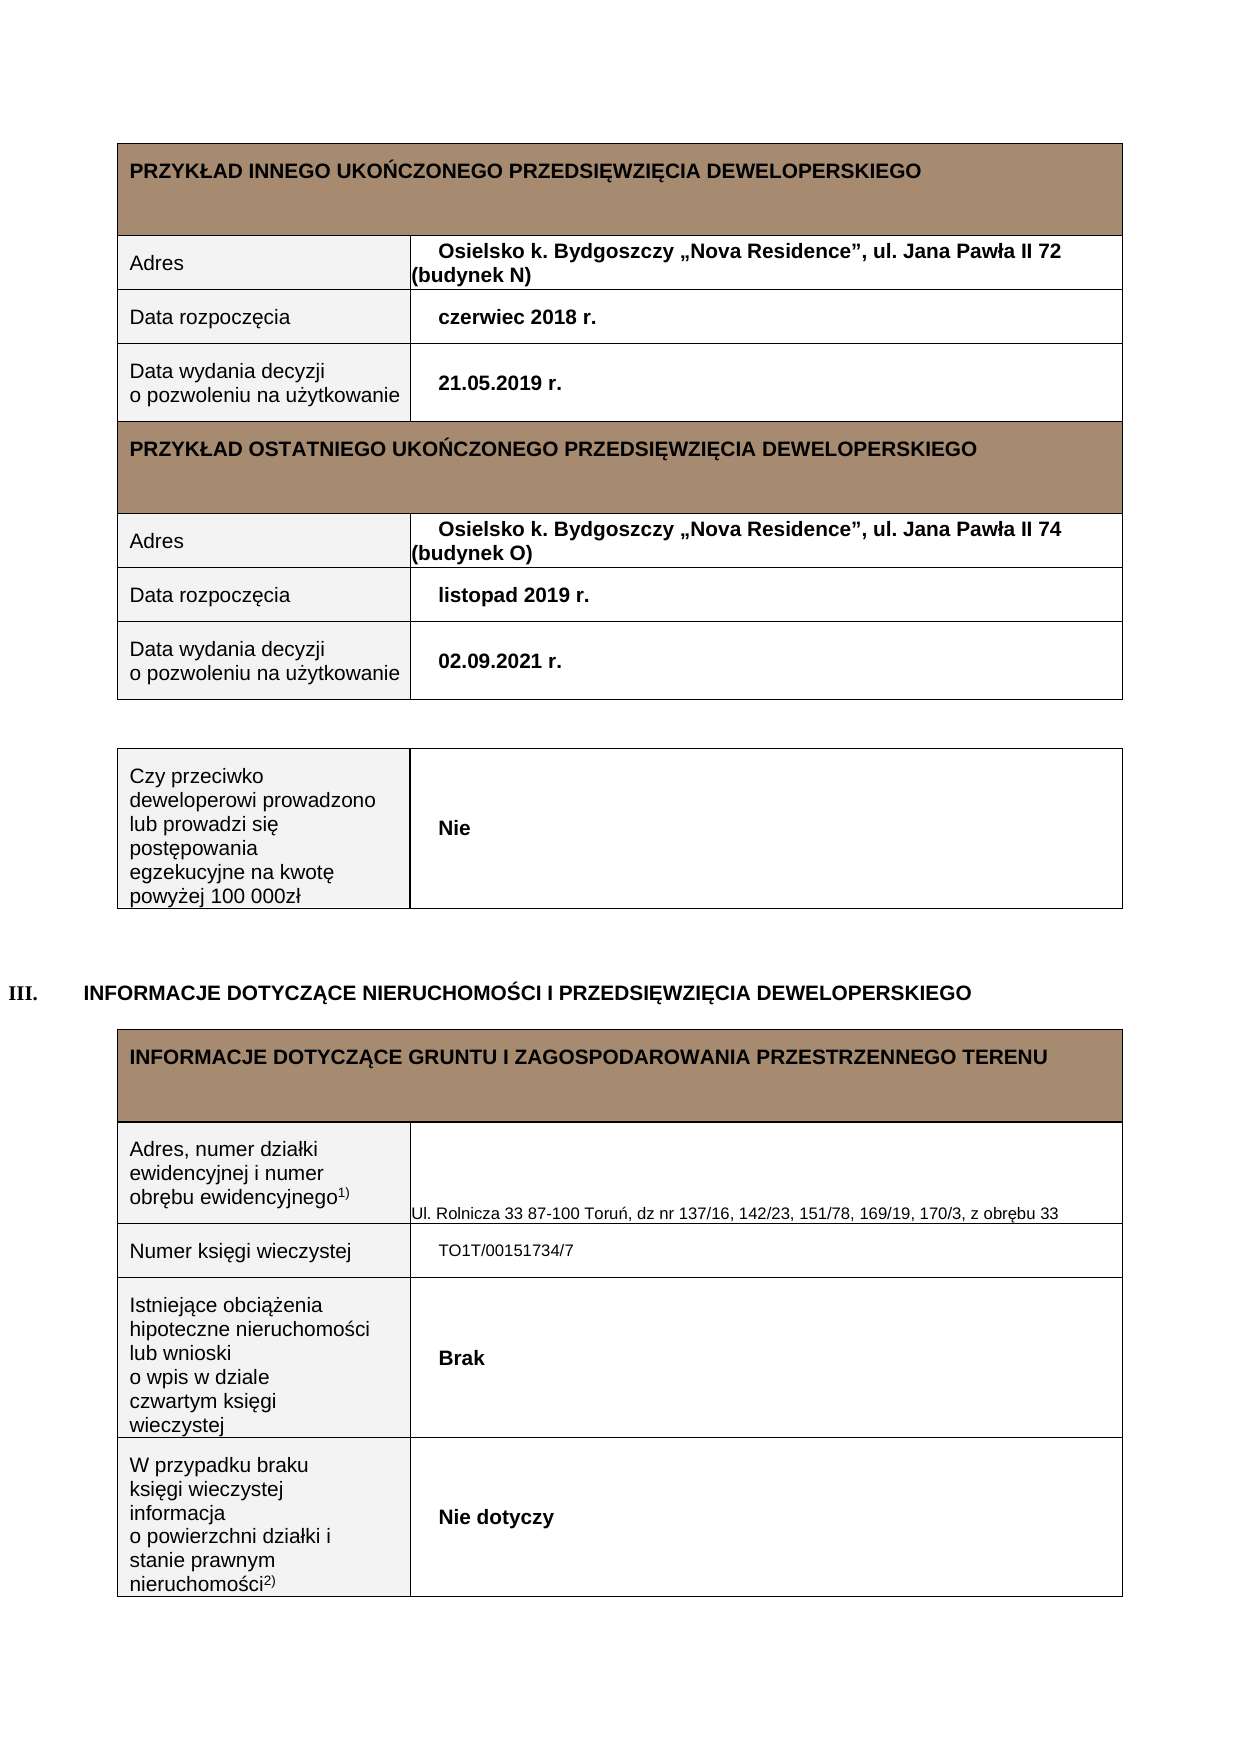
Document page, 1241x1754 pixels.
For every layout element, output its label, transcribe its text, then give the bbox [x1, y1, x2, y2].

table_cell czerwiec 2018 r. [411, 290, 1122, 343]
table_cell PRZYKŁAD OSTATNIEGO UKOŃCZONEGO PRZEDSIĘWZIĘCIA DEWELOPERSKIEGO [118, 422, 1122, 513]
table_header INFORMACJE DOTYCZĄCE GRUNTU I ZAGOSPODAROWANIA PRZESTRZENNEGO TERENU [118, 1030, 1122, 1121]
table_cell Data wydania decyzji o pozwoleniu na użytkowanie [118, 622, 410, 699]
list INFORMACJE DOTYCZĄCE NIERUCHOMOŚCI I PRZEDSIĘWZIĘCIA DEWELOPERSKIEGO [8, 981, 1146, 1005]
table_cell Osielsko k. Bydgoszczy „Nova Residence”, ul. Jana Pawła II 74 (budynek O) [411, 514, 1122, 567]
table_cell Data rozpoczęcia [118, 568, 410, 621]
table_cell Ul. Rolnicza 33 87-100 Toruń, dz nr 137/16, 142/23, 151/78, 169/19, 170/3, z obrębu 33 [411, 1123, 1122, 1223]
table_cell Osielsko k. Bydgoszczy „Nova Residence”, ul. Jana Pawła II 72 (budynek N) [411, 236, 1122, 289]
table_header Nie [411, 749, 1122, 907]
table_cell Data rozpoczęcia [118, 290, 410, 343]
table_cell Nie dotyczy [411, 1438, 1122, 1596]
table_cell Numer księgi wieczystej [118, 1224, 410, 1277]
table_cell Data wydania decyzji o pozwoleniu na użytkowanie [118, 344, 410, 421]
table_cell W przypadku braku księgi wieczystej informacja o powierzchni działki i stanie prawnym nieruchomości2) [118, 1438, 410, 1596]
table_cell Brak [411, 1278, 1122, 1437]
table_cell 02.09.2021 r. [411, 622, 1122, 699]
table_cell TO1T/00151734/7 [411, 1224, 1122, 1277]
table_header PRZYKŁAD INNEGO UKOŃCZONEGO PRZEDSIĘWZIĘCIA DEWELOPERSKIEGO [118, 144, 1122, 235]
table_cell Istniejące obciążenia hipoteczne nieruchomości lub wnioski o wpis w dziale czwartym księgi wieczystej [118, 1278, 410, 1437]
table_header Czy przeciwko deweloperowi prowadzono lub prowadzi się postępowania egzekucyjne na kwotę powyżej 100 000zł [118, 749, 409, 907]
table_cell Adres, numer działki ewidencyjnej i numer obrębu ewidencyjnego1) [118, 1123, 410, 1223]
table_cell 21.05.2019 r. [411, 344, 1122, 421]
table_cell Adres [118, 236, 410, 289]
table_cell Adres [118, 514, 410, 567]
table_cell listopad 2019 r. [411, 568, 1122, 621]
